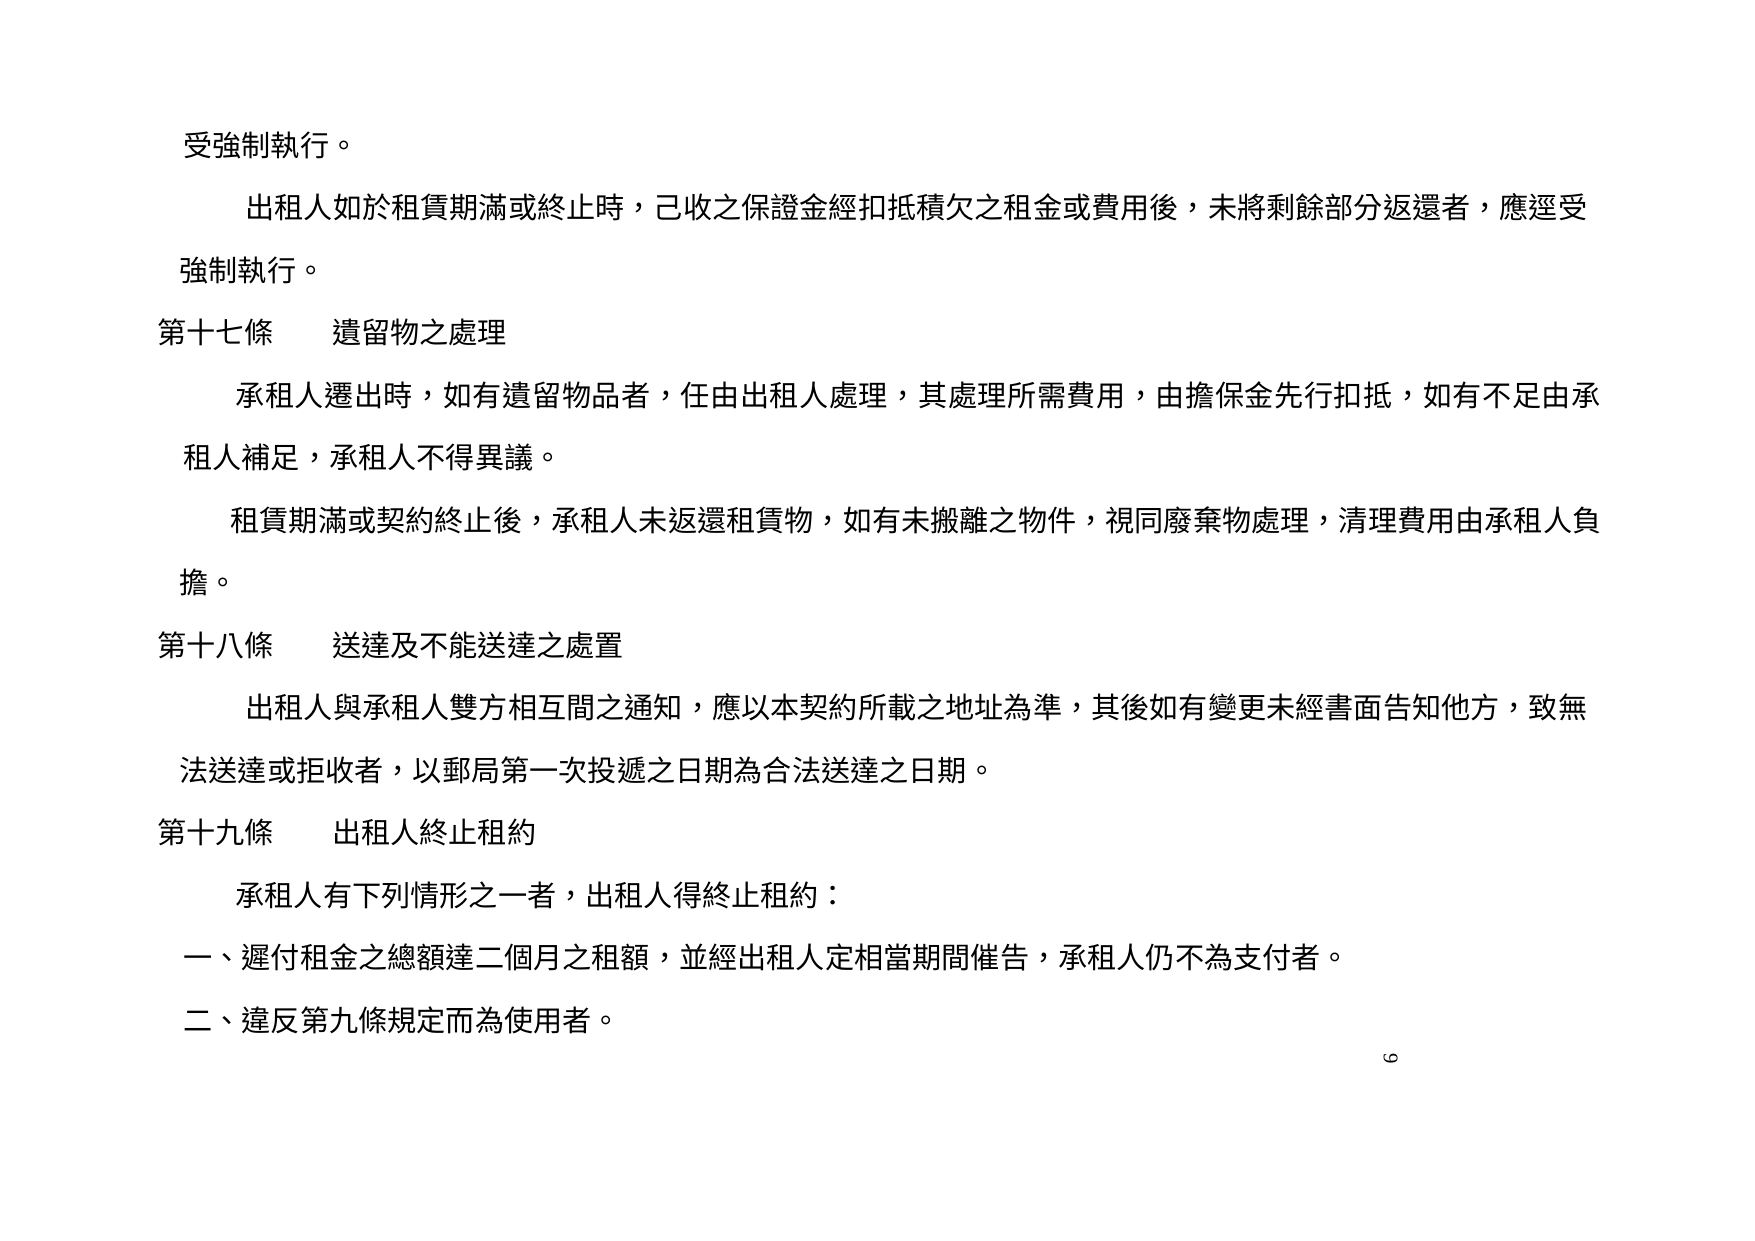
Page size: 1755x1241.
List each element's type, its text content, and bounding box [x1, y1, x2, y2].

text 第十八條 送達及不能送達之處置 [157, 602, 1604, 664]
text 承租人遷出時，如有遺留物品者，任由出租人處理，其處理所需費用，由擔保金先行扣抵，如有不足由承租人補足，承租人不得異議。 [183, 352, 1604, 477]
text 第十七條 遺留物之處理 [157, 289, 1604, 352]
text 一、遲付租金之總額達二個月之租額，並經出租人定相當期間催告，承租人仍不為支付者。 [183, 914, 1604, 977]
text 租賃期滿或契約終止後，承租人未返還租賃物，如有未搬離之物件，視同廢棄物處理，清理費用由承租人負擔。 [179, 477, 1604, 602]
text 第十九條 出租人終止租約 [157, 789, 1604, 852]
text 受強制執行。 [183, 102, 1604, 164]
text 承租人有下列情形之一者，出租人得終止租約： [183, 852, 1604, 914]
text 出租人與承租人雙方相互間之通知，應以本契約所載之地址為準，其後如有變更未經書面告知他方，致無法送達或拒收者，以郵局第一次投遞之日期為合法送達之日期。 [179, 664, 1604, 789]
text 二、違反第九條規定而為使用者。 [183, 977, 1604, 1039]
text 出租人如於租賃期滿或終止時，己收之保證金經扣抵積欠之租金或費用後，未將剩餘部分返還者，應逕受強制執行。 [179, 164, 1604, 289]
